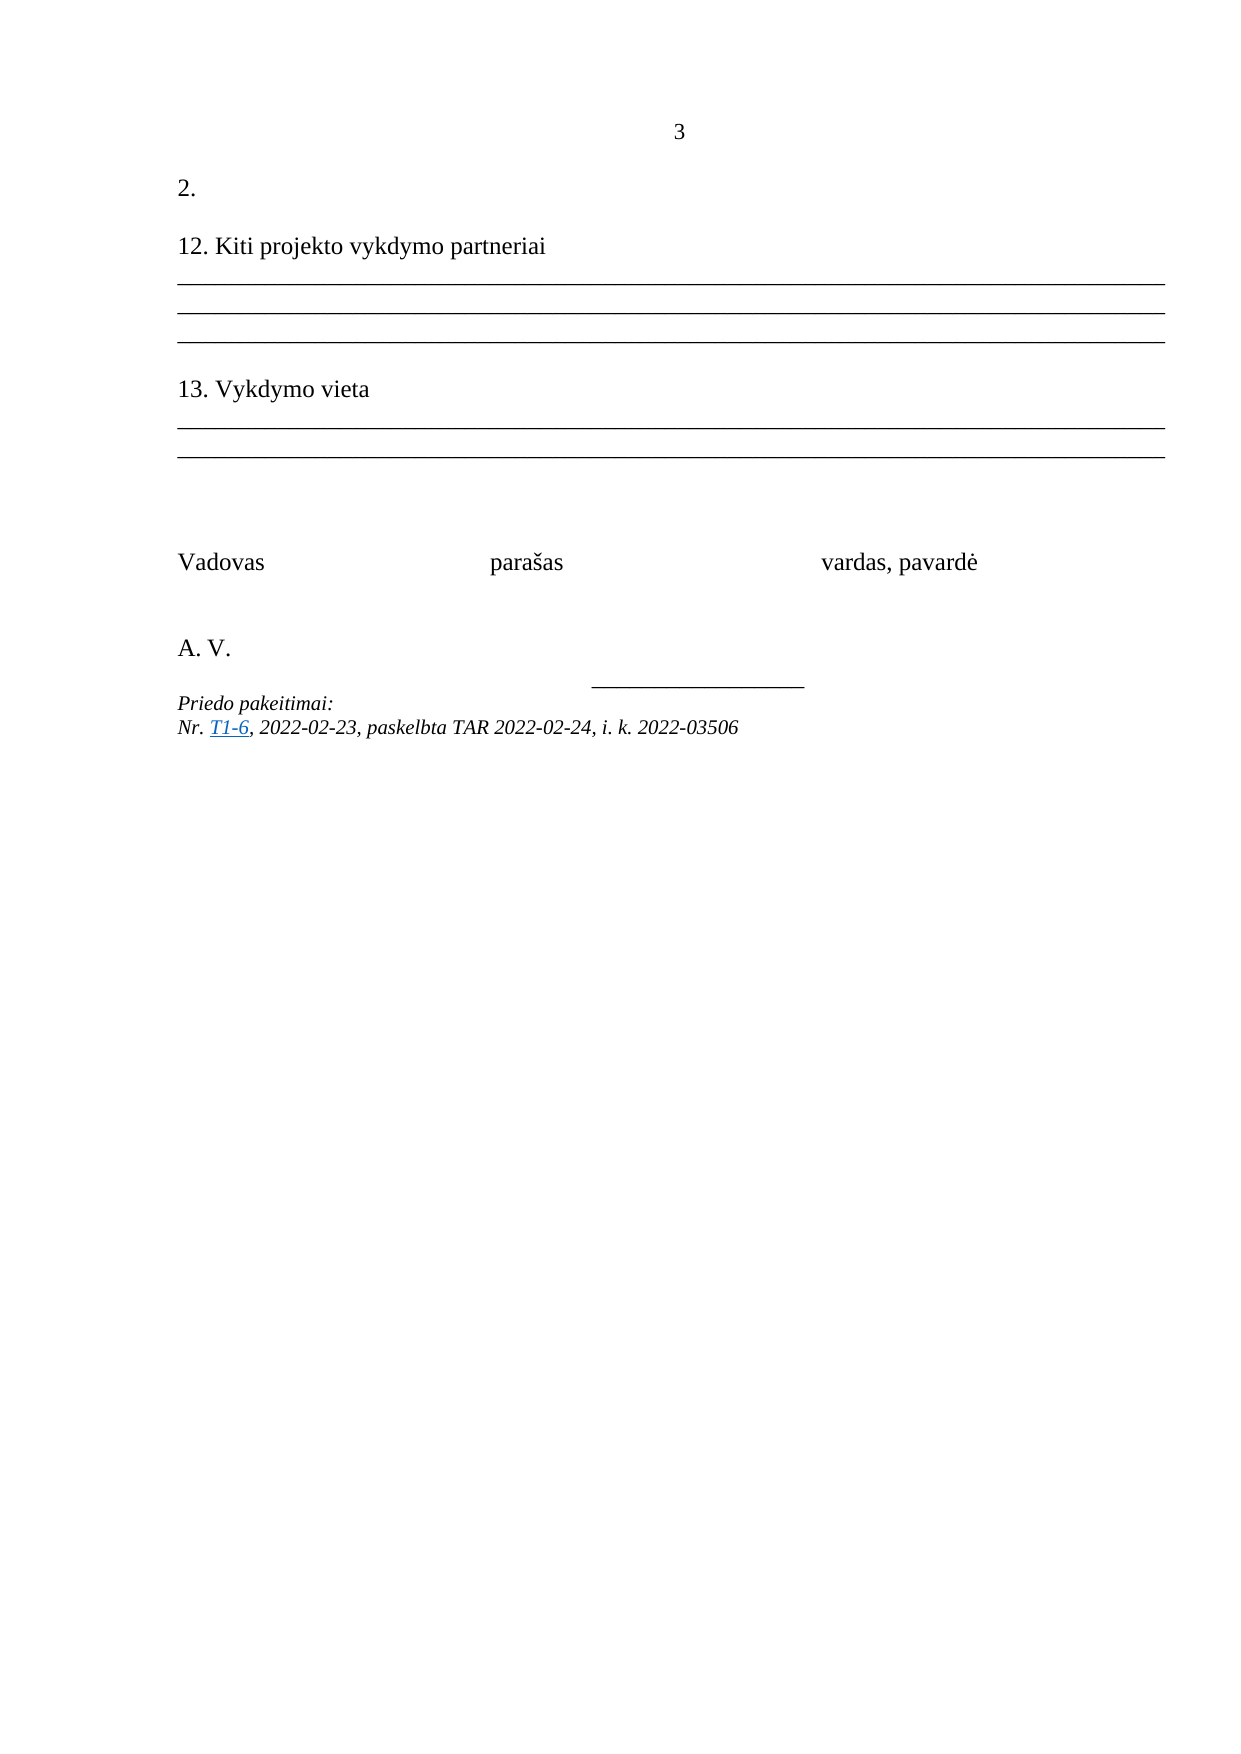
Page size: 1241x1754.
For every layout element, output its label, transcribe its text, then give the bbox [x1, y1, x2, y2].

text 13. Vykdymo vieta [177, 374, 1181, 403]
text _______________________________________________________________________________ [177, 403, 1181, 432]
text Nr. T1-6, 2022-02-23, paskelbta TAR 2022-02-24, i. k. 2022-03506 [177, 715, 1181, 739]
text _________________ [215, 662, 1181, 691]
text 12. Kiti projekto vykdymo partneriai [177, 231, 1181, 259]
text _______________________________________________________________________________ [177, 288, 1181, 317]
text _______________________________________________________________________________ [177, 317, 1181, 346]
text Vadovas parašas vardas, pavardė [177, 547, 1181, 576]
text 2. [177, 173, 1181, 202]
text Priedo pakeitimai: [177, 691, 1181, 715]
text A. V. [177, 633, 1181, 662]
text _______________________________________________________________________________ [177, 432, 1181, 461]
text _______________________________________________________________________________ [177, 259, 1181, 288]
